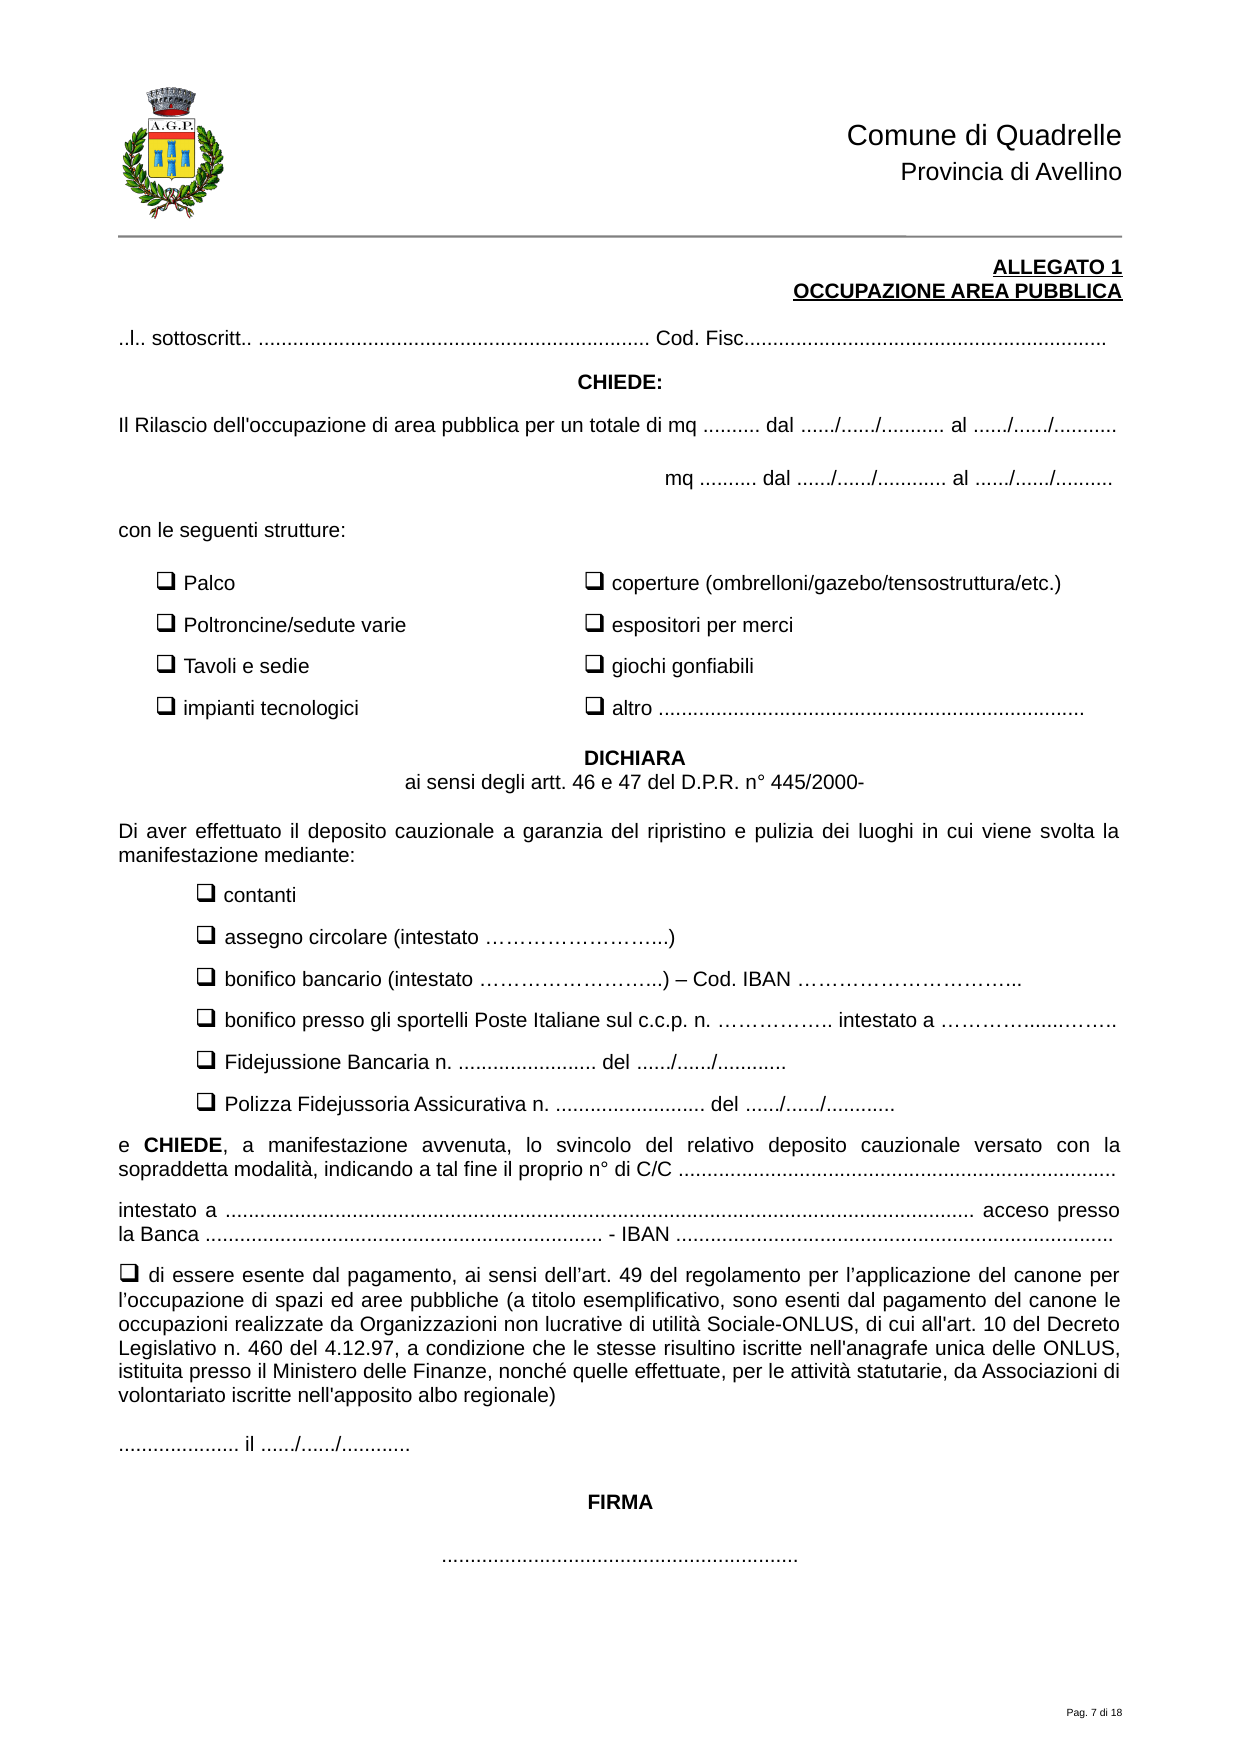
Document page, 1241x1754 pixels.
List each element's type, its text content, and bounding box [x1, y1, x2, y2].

text  Palco  coperture (ombrelloni/gazebo/tensostruttura/etc.) [155, 571, 1122, 596]
text OCCUPAZIONE AREA PUBBLICA [118, 278, 1122, 302]
picture [122, 87, 224, 219]
text Provincia di Avellino [224, 157, 1122, 185]
text ..l.. sottoscritt.. .................................................................... Cod. Fisc............................................................... [118, 325, 1122, 349]
text  assegno circolare (intestato ……………………...) [195, 925, 1122, 950]
text Di aver effettuato il deposito cauzionale a garanzia del ripristino e pulizia dei luoghi in cui viene svolta la manifestazione mediante: [118, 819, 1122, 867]
text  Polizza Fidejussoria Assicurativa n. .......................... del ....../....../............ [195, 1092, 1122, 1117]
text  bonifico presso gli sportelli Poste Italiane sul c.c.p. n. …………….. intestato a ………….......…….. [195, 1008, 1122, 1033]
text  Poltroncine/sedute varie  espositori per merci [155, 612, 1122, 637]
text  bonifico bancario (intestato ……………………...) – Cod. IBAN …………………………... [195, 967, 1122, 992]
text CHIEDE: [118, 370, 1122, 394]
subtitle ai sensi degli artt. 46 e 47 del D.P.R. n° 445/2000- [148, 770, 1122, 794]
text mq .......... dal ....../....../............ al ....../....../.......... [118, 466, 1122, 489]
text Il Rilascio dell'occupazione di area pubblica per un totale di mq .......... dal ....../....../........... al ....../....../........... [118, 413, 1122, 437]
text ALLEGATO 1 [118, 254, 1122, 278]
text  di essere esente dal pagamento, ai sensi dell’art. 49 del regolamento per l’applicazione del canone per l’occupazione di spazi ed aree pubbliche (a titolo esemplificativo, sono esenti dal pagamento del canone le occupazioni realizzate da Organizzazioni non lucrative di utilità Sociale-ONLUS, di cui all'art. 10 del Decreto Legislativo n. 460 del 4.12.97, a condizione che le stesse risultino iscritte nell'anagrafe unica delle ONLUS, istituita presso il Ministero delle Finanze, nonché quelle effettuate, per le attività statutarie, da Associazioni di volontariato iscritte nell'apposito albo regionale) [118, 1262, 1122, 1407]
subtitle DICHIARA [148, 746, 1122, 770]
text  impianti tecnologici  altro .......................................................................... [155, 696, 1122, 721]
text  contanti [195, 883, 1122, 908]
text  Fidejussione Bancaria n. ........................ del ....../....../............ [195, 1050, 1122, 1075]
text con le seguenti strutture: [118, 518, 1122, 542]
text intestato a .................................................................................................................................. acceso presso la Banca ..................................................................... - IBAN ............................................................................ [118, 1198, 1122, 1246]
text Comune di Quadrelle [224, 118, 1122, 152]
text FIRMA [118, 1489, 1122, 1513]
text e CHIEDE, a manifestazione avvenuta, lo svincolo del relativo deposito cauzionale versato con la sopraddetta modalità, indicando a tal fine il proprio n° di C/C ............................................................................ [118, 1133, 1122, 1181]
text ..................... il ....../....../............ [118, 1432, 1122, 1456]
text .............................................................. [118, 1543, 1122, 1567]
text  Tavoli e sedie  giochi gonfiabili [155, 654, 1122, 679]
